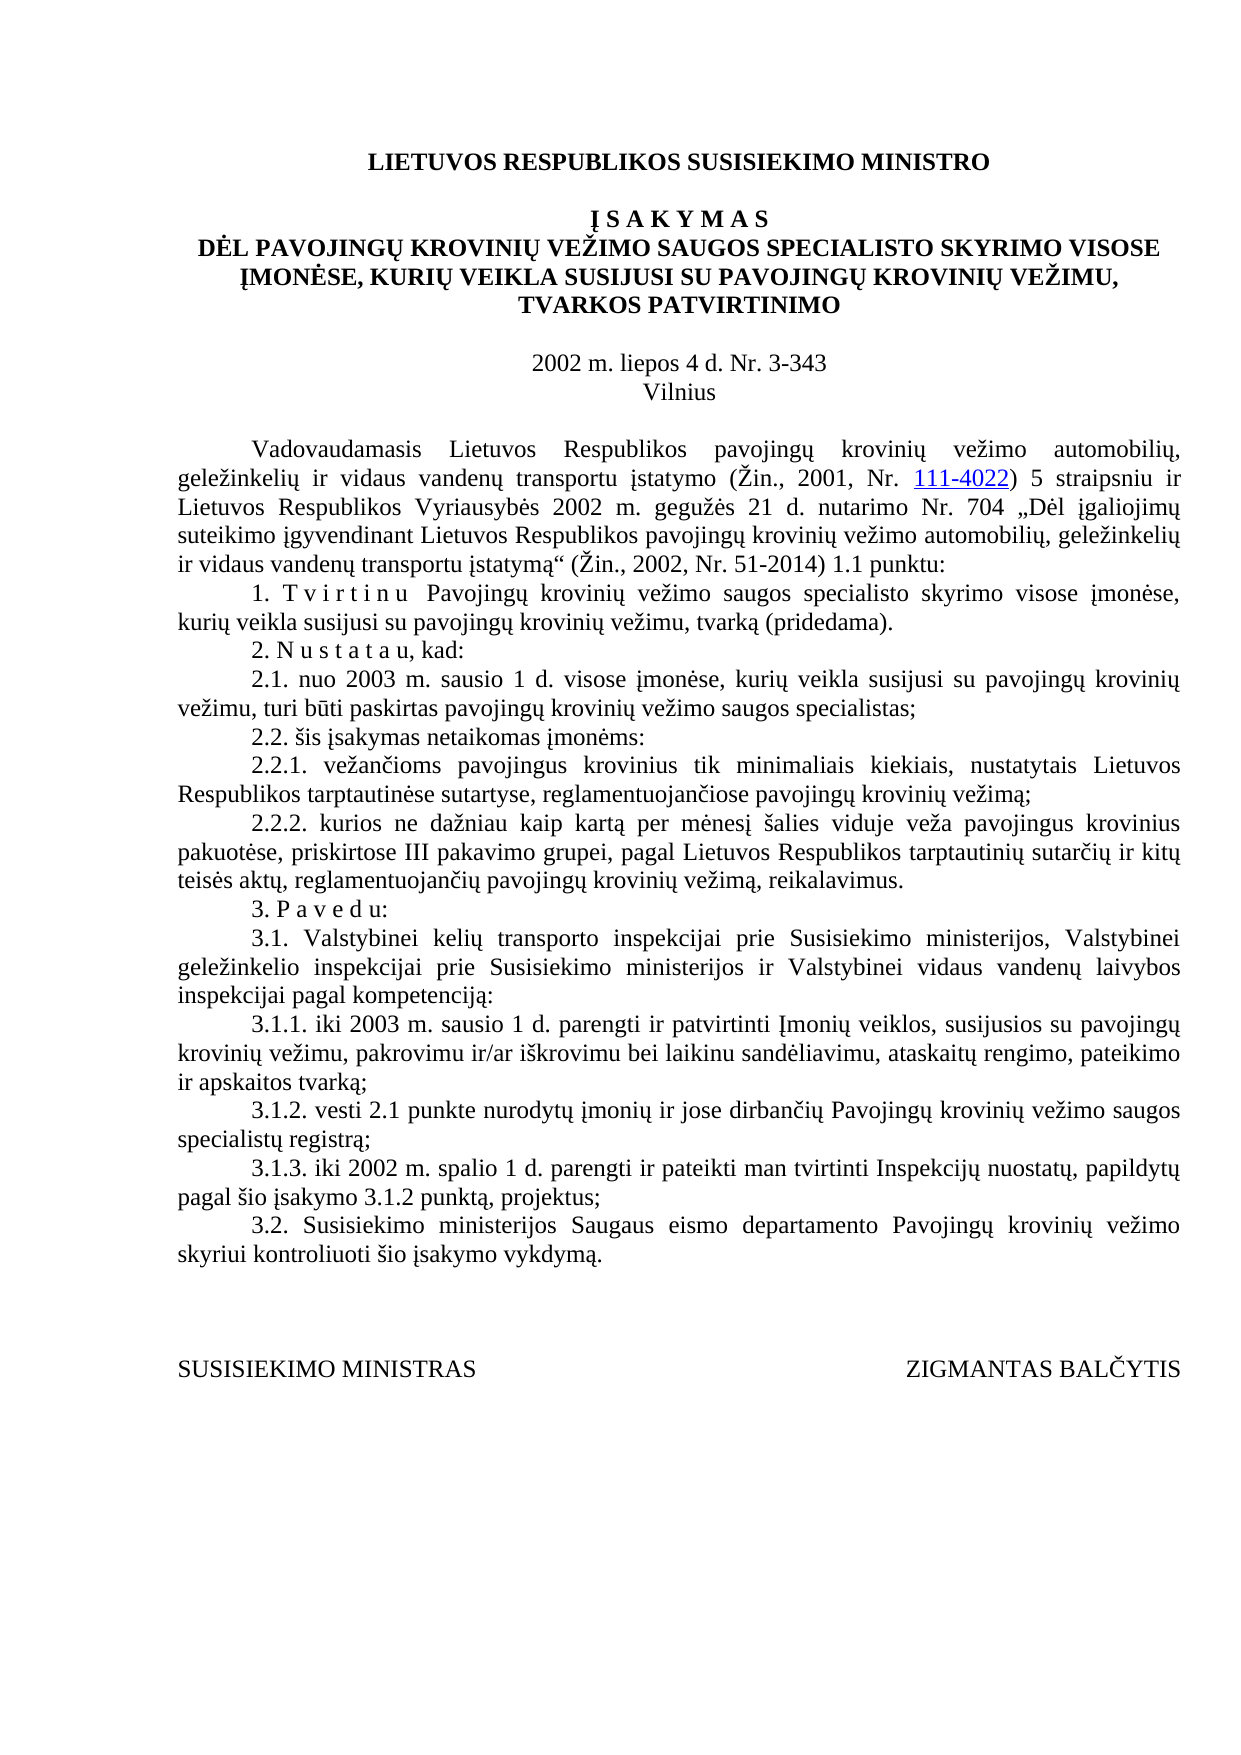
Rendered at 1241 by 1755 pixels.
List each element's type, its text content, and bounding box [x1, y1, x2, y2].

text 3.1.3. iki 2002 m. spalio 1 d. parengti ir pateikti man tvirtinti Inspekcijų nuostatų, papildytų pagal šio įsakymo 3.1.2 punktą, projektus; [177, 1153, 1181, 1211]
text Vadovaudamasis Lietuvos Respublikos pavojingų krovinių vežimo automobilių, geležinkelių ir vidaus vandenų transportu įstatymo (Žin., 2001, Nr. 111-4022) 5 straipsniu ir Lietuvos Respublikos Vyriausybės 2002 m. gegužės 21 d. nutarimo Nr. 704 „Dėl įgaliojimų suteikimo įgyvendinant Lietuvos Respublikos pavojingų krovinių vežimo automobilių, geležinkelių ir vidaus vandenų transportu įstatymą“ (Žin., 2002, Nr. 51-2014) 1.1 punktu: [177, 434, 1181, 578]
text 2.2.2. kurios ne dažniau kaip kartą per mėnesį šalies viduje veža pavojingus krovinius pakuotėse, priskirtose III pakavimo grupei, pagal Lietuvos Respublikos tarptautinių sutarčių ir kitų teisės aktų, reglamentuojančių pavojingų krovinių vežimą, reikalavimus. [177, 808, 1181, 894]
text 2. Nustatau, kad: [177, 636, 1181, 664]
text SUSISIEKIMO MINISTRAS ZIGMANTAS BALČYTIS [177, 1354, 1181, 1383]
text 3.1.1. iki 2003 m. sausio 1 d. parengti ir patvirtinti Įmonių veiklos, susijusios su pavojingų krovinių vežimu, pakrovimu ir/ar iškrovimu bei laikinu sandėliavimu, ataskaitų rengimo, pateikimo ir apskaitos tvarką; [177, 1009, 1181, 1096]
text 2.2. šis įsakymas netaikomas įmonėms: [177, 722, 1181, 751]
text 2002 m. liepos 4 d. Nr. 3-343 [177, 348, 1181, 377]
text 3.1.2. vesti 2.1 punkte nurodytų įmonių ir jose dirbančių Pavojingų krovinių vežimo saugos specialistų registrą; [177, 1096, 1181, 1153]
text 2.1. nuo 2003 m. sausio 1 d. visose įmonėse, kurių veikla susijusi su pavojingų krovinių vežimu, turi būti paskirtas pavojingų krovinių vežimo saugos specialistas; [177, 664, 1181, 722]
text 1. Tvirtinu Pavojingų krovinių vežimo saugos specialisto skyrimo visose įmonėse, kurių veikla susijusi su pavojingų krovinių vežimu, tvarką (pridedama). [177, 578, 1181, 636]
text 3.1. Valstybinei kelių transporto inspekcijai prie Susisiekimo ministerijos, Valstybinei geležinkelio inspekcijai prie Susisiekimo ministerijos ir Valstybinei vidaus vandenų laivybos inspekcijai pagal kompetenciją: [177, 923, 1181, 1009]
text 2.2.1. vežančioms pavojingus krovinius tik minimaliais kiekiais, nustatytais Lietuvos Respublikos tarptautinėse sutartyse, reglamentuojančiose pavojingų krovinių vežimą; [177, 751, 1181, 808]
text Vilnius [177, 377, 1181, 406]
text LIETUVOS RESPUBLIKOS SUSISIEKIMO MINISTRO [177, 147, 1181, 176]
text 3.2. Susisiekimo ministerijos Saugaus eismo departamento Pavojingų krovinių vežimo skyriui kontroliuoti šio įsakymo vykdymą. [177, 1211, 1181, 1268]
text 3. Pavedu: [177, 894, 1181, 923]
text DĖL PAVOJINGŲ KROVINIŲ VEŽIMO SAUGOS SPECIALISTO SKYRIMO VISOSE ĮMONĖSE, KURIŲ VEIKLA SUSIJUSI SU PAVOJINGŲ KROVINIŲ VEŽIMU, TVARKOS PATVIRTINIMO [177, 233, 1181, 319]
text Į S A K Y M A S [177, 204, 1181, 233]
